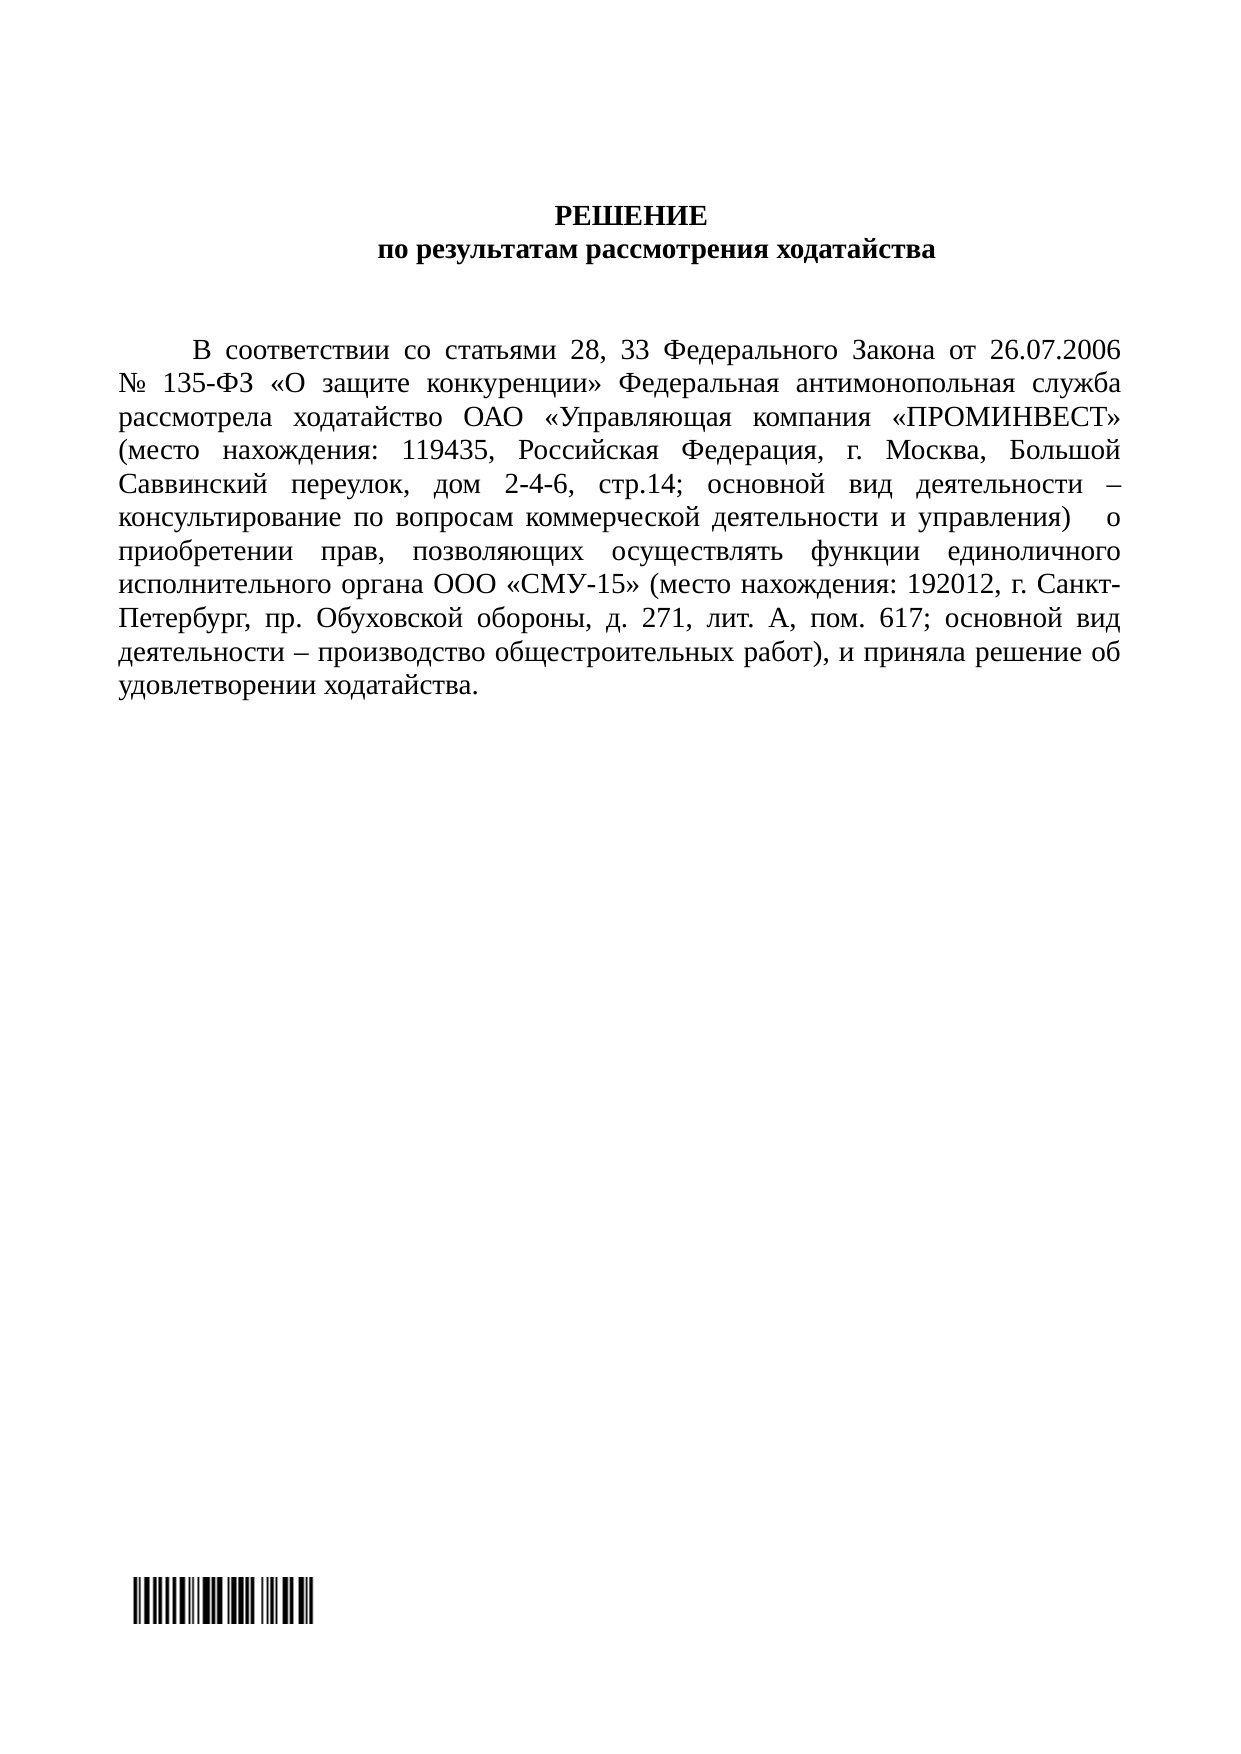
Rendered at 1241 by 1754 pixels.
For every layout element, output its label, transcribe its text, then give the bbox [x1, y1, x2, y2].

text В соответствии со статьями 28, 33 Федерального Закона от 26.07.2006 № 135-ФЗ «О защите конкуренции» Федеральная антимонопольная служба рассмотрела ходатайство ОАО «Управляющая компания «ПРОМИНВЕСТ» (место нахождения: 119435, Российская Федерация, г. Москва, Большой Саввинский переулок, дом 2-4-6, стр.14; основной вид деятельности – консультирование по вопросам коммерческой деятельности и управления) о приобретении прав, позволяющих осуществлять функции единоличного исполнительного органа ООО «СМУ-15» (место нахождения: 192012, г. Санкт-Петербург, пр. Обуховской обороны, д. 271, лит. А, пом. 617; основной вид деятельности – производство общестроительных работ), и приняла решение об удовлетворении ходатайства. [118, 332, 1122, 701]
picture [118, 1577, 331, 1624]
subtitle по результатам рассмотрения ходатайства [118, 231, 1122, 265]
subtitle РЕШЕНИЕ [118, 198, 1122, 231]
